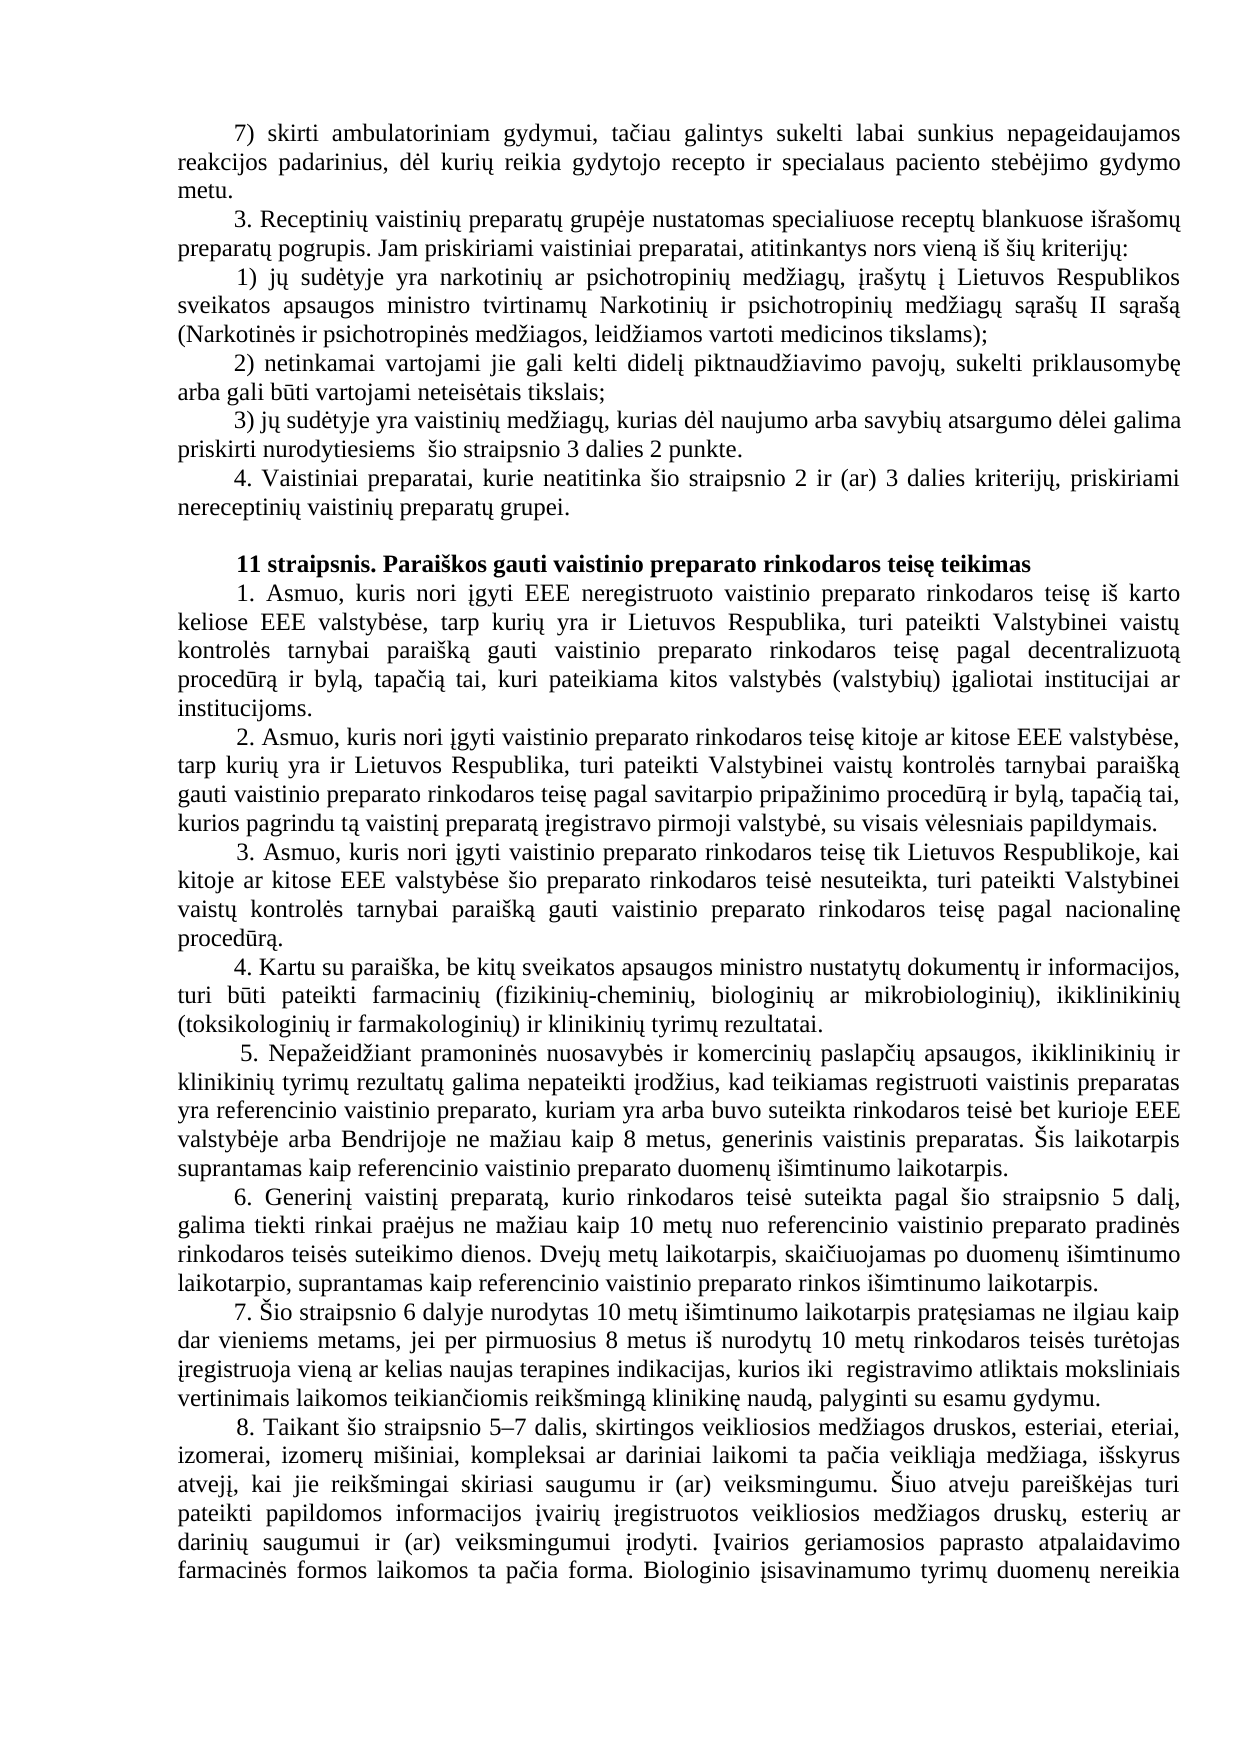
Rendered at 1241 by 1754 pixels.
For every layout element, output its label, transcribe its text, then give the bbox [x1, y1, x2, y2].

text 1) jų sudėtyje yra narkotinių ar psichotropinių medžiagų, įrašytų į Lietuvos Respublikos sveikatos apsaugos ministro tvirtinamų Narkotinių ir psichotropinių medžiagų sąrašų II sąrašą (Narkotinės ir psichotropinės medžiagos, leidžiamos vartoti medicinos tikslams); [177, 262, 1181, 348]
text 7) skirti ambulatoriniam gydymui, tačiau galintys sukelti labai sunkius nepageidaujamos reakcijos padarinius, dėl kurių reikia gydytojo recepto ir specialaus paciento stebėjimo gydymo metu. [177, 118, 1182, 204]
text 3) jų sudėtyje yra vaistinių medžiagų, kurias dėl naujumo arba savybių atsargumo dėlei galima priskirti nurodytiesiems šio straipsnio 3 dalies 2 punkte. [177, 406, 1182, 463]
text 11 straipsnis. Paraiškos gauti vaistinio preparato rinkodaros teisę teikimas [177, 549, 1181, 578]
text 1. Asmuo, kuris nori įgyti EEE neregistruoto vaistinio preparato rinkodaros teisę iš karto keliose EEE valstybėse, tarp kurių yra ir Lietuvos Respublika, turi pateikti Valstybinei vaistų kontrolės tarnybai paraišką gauti vaistinio preparato rinkodaros teisę pagal decentralizuotą procedūrą ir bylą, tapačią tai, kuri pateikiama kitos valstybės (valstybių) įgaliotai institucijai ar institucijoms. [177, 578, 1181, 722]
text 2) netinkamai vartojami jie gali kelti didelį piktnaudžiavimo pavojų, sukelti priklausomybę arba gali būti vartojami neteisėtais tikslais; [177, 348, 1182, 406]
text 4. Kartu su paraiška, be kitų sveikatos apsaugos ministro nustatytų dokumentų ir informacijos, turi būti pateikti farmacinių (fizikinių-cheminių, biologinių ar mikrobiologinių), ikiklinikinių (toksikologinių ir farmakologinių) ir klinikinių tyrimų rezultatai. [177, 952, 1181, 1038]
text 4. Vaistiniai preparatai, kurie neatitinka šio straipsnio 2 ir (ar) 3 dalies kriterijų, priskiriami nereceptinių vaistinių preparatų grupei. [177, 463, 1182, 521]
text 5. Nepažeidžiant pramoninės nuosavybės ir komercinių paslapčių apsaugos, ikiklinikinių ir klinikinių tyrimų rezultatų galima nepateikti įrodžius, kad teikiamas registruoti vaistinis preparatas yra referencinio vaistinio preparato, kuriam yra arba buvo suteikta rinkodaros teisė bet kurioje EEE valstybėje arba Bendrijoje ne mažiau kaip 8 metus, generinis vaistinis preparatas. Šis laikotarpis suprantamas kaip referencinio vaistinio preparato duomenų išimtinumo laikotarpis. [177, 1038, 1181, 1182]
text 3. Asmuo, kuris nori įgyti vaistinio preparato rinkodaros teisę tik Lietuvos Respublikoje, kai kitoje ar kitose EEE valstybėse šio preparato rinkodaros teisė nesuteikta, turi pateikti Valstybinei vaistų kontrolės tarnybai paraišką gauti vaistinio preparato rinkodaros teisę pagal nacionalinę procedūrą. [177, 837, 1181, 952]
text 2. Asmuo, kuris nori įgyti vaistinio preparato rinkodaros teisę kitoje ar kitose EEE valstybėse, tarp kurių yra ir Lietuvos Respublika, turi pateikti Valstybinei vaistų kontrolės tarnybai paraišką gauti vaistinio preparato rinkodaros teisę pagal savitarpio pripažinimo procedūrą ir bylą, tapačią tai, kurios pagrindu tą vaistinį preparatą įregistravo pirmoji valstybė, su visais vėlesniais papildymais. [177, 722, 1181, 837]
text 8. Taikant šio straipsnio 5–7 dalis, skirtingos veikliosios medžiagos druskos, esteriai, eteriai, izomerai, izomerų mišiniai, kompleksai ar dariniai laikomi ta pačia veikliąja medžiaga, išskyrus atvejį, kai jie reikšmingai skiriasi saugumu ir (ar) veiksmingumu. Šiuo atveju pareiškėjas turi pateikti papildomos informacijos įvairių įregistruotos veikliosios medžiagos druskų, esterių ar darinių saugumui ir (ar) veiksmingumui įrodyti. Įvairios geriamosios paprasto atpalaidavimo farmacinės formos laikomos ta pačia forma. Biologinio įsisavinamumo tyrimų duomenų nereikia [177, 1412, 1181, 1584]
text 3. Receptinių vaistinių preparatų grupėje nustatomas specialiuose receptų blankuose išrašomų preparatų pogrupis. Jam priskiriami vaistiniai preparatai, atitinkantys nors vieną iš šių kriterijų: [177, 204, 1182, 262]
text 6. Generinį vaistinį preparatą, kurio rinkodaros teisė suteikta pagal šio straipsnio 5 dalį, galima tiekti rinkai praėjus ne mažiau kaip 10 metų nuo referencinio vaistinio preparato pradinės rinkodaros teisės suteikimo dienos. Dvejų metų laikotarpis, skaičiuojamas po duomenų išimtinumo laikotarpio, suprantamas kaip referencinio vaistinio preparato rinkos išimtinumo laikotarpis. [177, 1182, 1181, 1297]
text 7. Šio straipsnio 6 dalyje nurodytas 10 metų išimtinumo laikotarpis pratęsiamas ne ilgiau kaip dar vieniems metams, jei per pirmuosius 8 metus iš nurodytų 10 metų rinkodaros teisės turėtojas įregistruoja vieną ar kelias naujas terapines indikacijas, kurios iki registravimo atliktais moksliniais vertinimais laikomos teikiančiomis reikšmingą klinikinę naudą, palyginti su esamu gydymu. [177, 1297, 1181, 1412]
